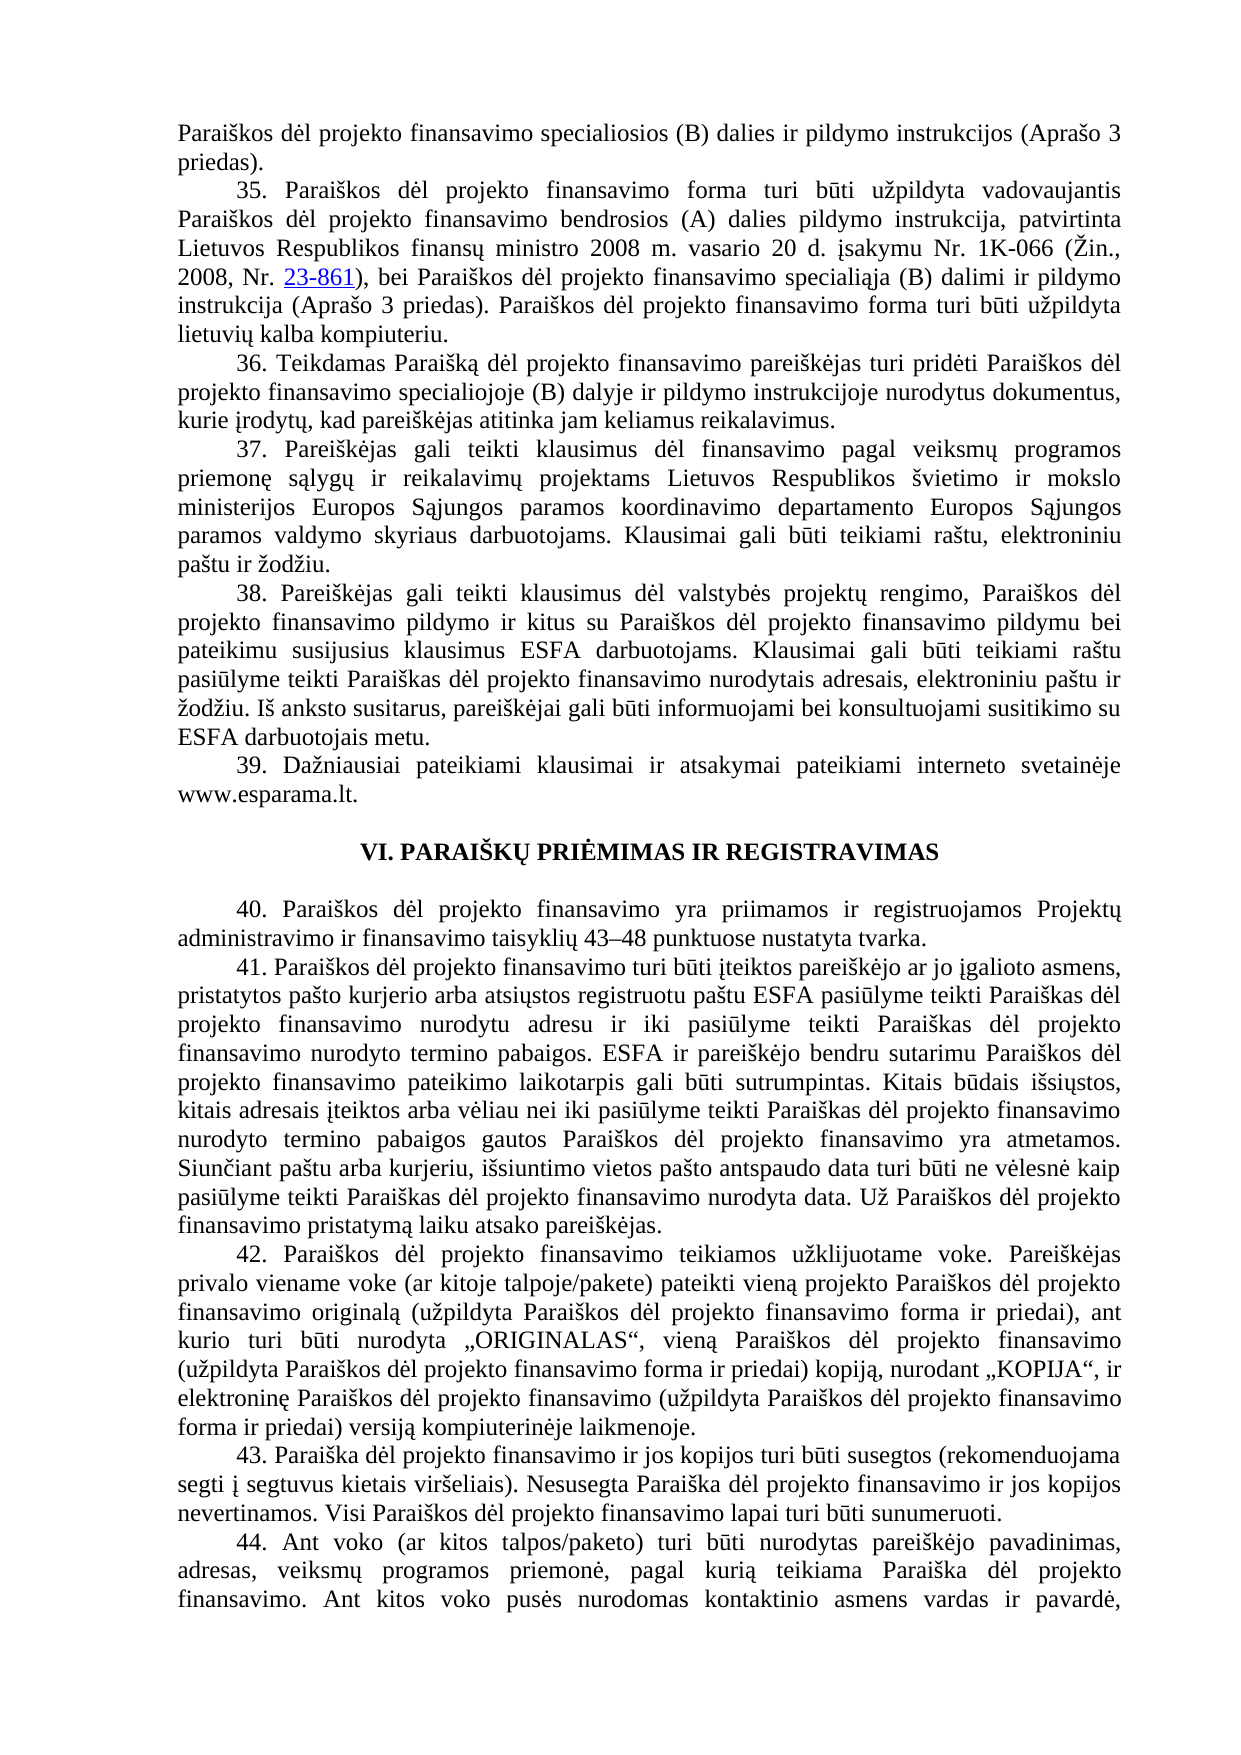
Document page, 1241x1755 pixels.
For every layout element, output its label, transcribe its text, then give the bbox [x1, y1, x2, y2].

text 42. Paraiškos dėl projekto finansavimo teikiamos užklijuotame voke. Pareiškėjas privalo viename voke (ar kitoje talpoje/pakete) pateikti vieną projekto Paraiškos dėl projekto finansavimo originalą (užpildyta Paraiškos dėl projekto finansavimo forma ir priedai), ant kurio turi būti nurodyta „ORIGINALAS“, vieną Paraiškos dėl projekto finansavimo (užpildyta Paraiškos dėl projekto finansavimo forma ir priedai) kopiją, nurodant „KOPIJA“, ir elektroninę Paraiškos dėl projekto finansavimo (užpildyta Paraiškos dėl projekto finansavimo forma ir priedai) versiją kompiuterinėje laikmenoje. [177, 1239, 1122, 1441]
text 40. Paraiškos dėl projekto finansavimo yra priimamos ir registruojamos Projektų administravimo ir finansavimo taisyklių 43–48 punktuose nustatyta tvarka. [177, 894, 1122, 952]
text 35. Paraiškos dėl projekto finansavimo forma turi būti užpildyta vadovaujantis Paraiškos dėl projekto finansavimo bendrosios (A) dalies pildymo instrukcija, patvirtinta Lietuvos Respublikos finansų ministro 2008 m. vasario 20 d. įsakymu Nr. 1K-066 (Žin., 2008, Nr. 23-861), bei Paraiškos dėl projekto finansavimo specialiąja (B) dalimi ir pildymo instrukcija (Aprašo 3 priedas). Paraiškos dėl projekto finansavimo forma turi būti užpildyta lietuvių kalba kompiuteriu. [177, 176, 1122, 348]
text 36. Teikdamas Paraišką dėl projekto finansavimo pareiškėjas turi pridėti Paraiškos dėl projekto finansavimo specialiojoje (B) dalyje ir pildymo instrukcijoje nurodytus dokumentus, kurie įrodytų, kad pareiškėjas atitinka jam keliamus reikalavimus. [177, 348, 1122, 434]
text VI. PARAIŠKŲ PRIĖMIMAS IR REGISTRAVIMAS [177, 837, 1122, 866]
text 41. Paraiškos dėl projekto finansavimo turi būti įteiktos pareiškėjo ar jo įgalioto asmens, pristatytos pašto kurjerio arba atsiųstos registruotu paštu ESFA pasiūlyme teikti Paraiškas dėl projekto finansavimo nurodytu adresu ir iki pasiūlyme teikti Paraiškas dėl projekto finansavimo nurodyto termino pabaigos. ESFA ir pareiškėjo bendru sutarimu Paraiškos dėl projekto finansavimo pateikimo laikotarpis gali būti sutrumpintas. Kitais būdais išsiųstos, kitais adresais įteiktos arba vėliau nei iki pasiūlyme teikti Paraiškas dėl projekto finansavimo nurodyto termino pabaigos gautos Paraiškos dėl projekto finansavimo yra atmetamos. Siunčiant paštu arba kurjeriu, išsiuntimo vietos pašto antspaudo data turi būti ne vėlesnė kaip pasiūlyme teikti Paraiškas dėl projekto finansavimo nurodyta data. Už Paraiškos dėl projekto finansavimo pristatymą laiku atsako pareiškėjas. [177, 952, 1122, 1239]
text Paraiškos dėl projekto finansavimo specialiosios (B) dalies ir pildymo instrukcijos (Aprašo 3 priedas). [177, 118, 1122, 176]
text 43. Paraiška dėl projekto finansavimo ir jos kopijos turi būti susegtos (rekomenduojama segti į segtuvus kietais viršeliais). Nesusegta Paraiška dėl projekto finansavimo ir jos kopijos nevertinamos. Visi Paraiškos dėl projekto finansavimo lapai turi būti sunumeruoti. [177, 1441, 1122, 1527]
text 38. Pareiškėjas gali teikti klausimus dėl valstybės projektų rengimo, Paraiškos dėl projekto finansavimo pildymo ir kitus su Paraiškos dėl projekto finansavimo pildymu bei pateikimu susijusius klausimus ESFA darbuotojams. Klausimai gali būti teikiami raštu pasiūlyme teikti Paraiškas dėl projekto finansavimo nurodytais adresais, elektroniniu paštu ir žodžiu. Iš anksto susitarus, pareiškėjai gali būti informuojami bei konsultuojami susitikimo su ESFA darbuotojais metu. [177, 578, 1122, 751]
text 44. Ant voko (ar kitos talpos/paketo) turi būti nurodytas pareiškėjo pavadinimas, adresas, veiksmų programos priemonė, pagal kurią teikiama Paraiška dėl projekto finansavimo. Ant kitos voko pusės nurodomas kontaktinio asmens vardas ir pavardė, [177, 1527, 1122, 1613]
text 39. Dažniausiai pateikiami klausimai ir atsakymai pateikiami interneto svetainėje www.esparama.lt. [177, 751, 1122, 808]
text 37. Pareiškėjas gali teikti klausimus dėl finansavimo pagal veiksmų programos priemonę sąlygų ir reikalavimų projektams Lietuvos Respublikos švietimo ir mokslo ministerijos Europos Sąjungos paramos koordinavimo departamento Europos Sąjungos paramos valdymo skyriaus darbuotojams. Klausimai gali būti teikiami raštu, elektroniniu paštu ir žodžiu. [177, 434, 1122, 578]
